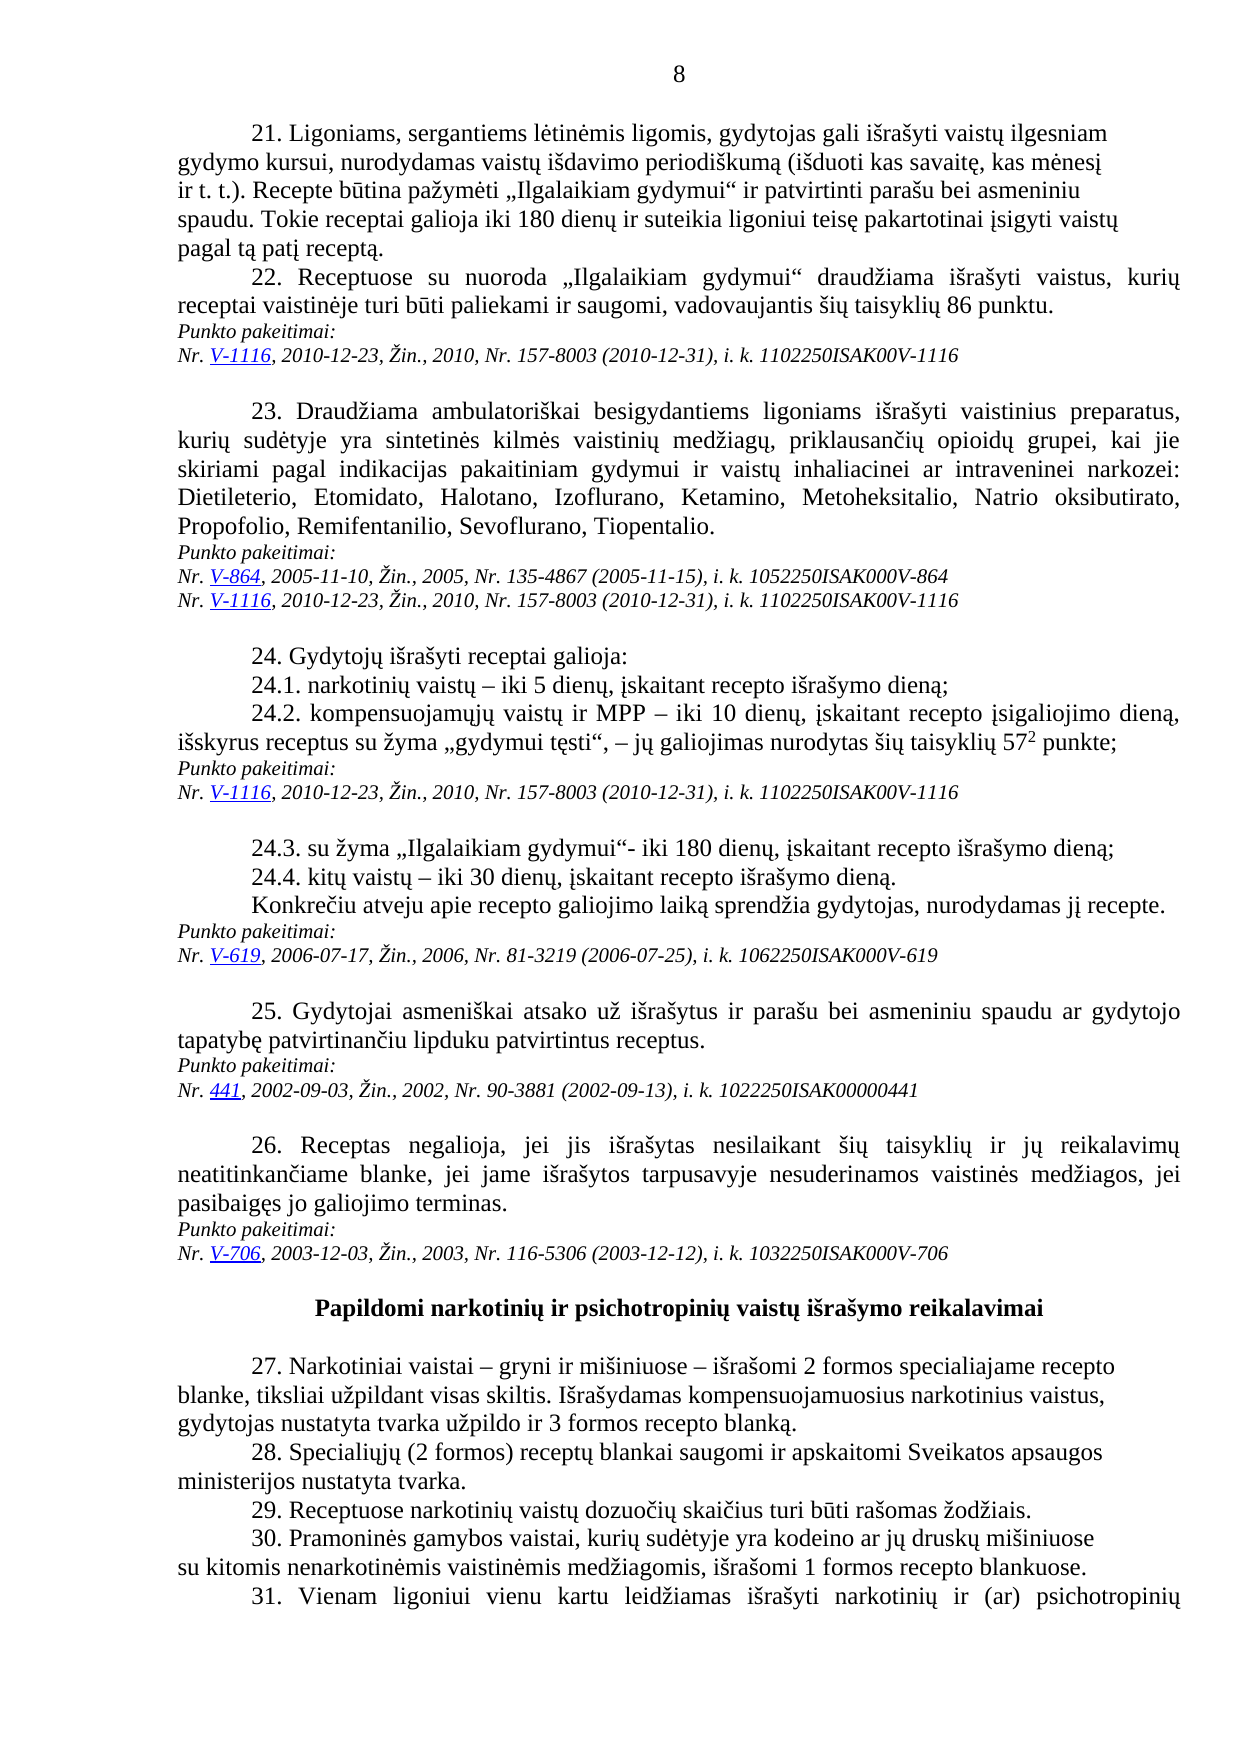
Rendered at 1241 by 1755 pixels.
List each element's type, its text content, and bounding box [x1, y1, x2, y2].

text Nr. V-1116, 2010-12-23, Žin., 2010, Nr. 157-8003 (2010-12-31), i. k. 1102250ISAK00V-1116 [177, 780, 1181, 804]
text 28. Specialiųjų (2 formos) receptų blankai saugomi ir apskaitomi Sveikatos apsaugos ministerijos nustatyta tvarka. [177, 1437, 1122, 1495]
text Nr. V-864, 2005-11-10, Žin., 2005, Nr. 135-4867 (2005-11-15), i. k. 1052250ISAK000V-864 [177, 564, 1181, 588]
text Nr. 441, 2002-09-03, Žin., 2002, Nr. 90-3881 (2002-09-13), i. k. 1022250ISAK00000441 [177, 1077, 1181, 1102]
text Konkrečiu atveju apie recepto galiojimo laiką sprendžia gydytojas, nurodydamas jį recepte. [177, 890, 1181, 919]
text Punkto pakeitimai: [177, 919, 1181, 943]
text Nr. V-619, 2006-07-17, Žin., 2006, Nr. 81-3219 (2006-07-25), i. k. 1062250ISAK000V-619 [177, 943, 1181, 967]
text 24. Gydytojų išrašyti receptai galioja: [177, 641, 1181, 670]
text 24.4. kitų vaistų – iki 30 dienų, įskaitant recepto išrašymo dieną. [177, 862, 1181, 890]
text Punkto pakeitimai: [177, 319, 1181, 343]
text Nr. V-1116, 2010-12-23, Žin., 2010, Nr. 157-8003 (2010-12-31), i. k. 1102250ISAK00V-1116 [177, 343, 1181, 367]
text 25. Gydytojai asmeniškai atsako už išrašytus ir parašu bei asmeniniu spaudu ar gydytojo tapatybę patvirtinančiu lipduku patvirtintus receptus. [177, 996, 1181, 1053]
text 24.3. su žyma „Ilgalaikiam gydymui“- iki 180 dienų, įskaitant recepto išrašymo dieną; [177, 833, 1181, 862]
text 26. Receptas negalioja, jei jis išrašytas nesilaikant šių taisyklių ir jų reikalavimų neatitinkančiame blanke, jei jame išrašytos tarpusavyje nesuderinamos vaistinės medžiagos, jei pasibaigęs jo galiojimo terminas. [177, 1130, 1181, 1217]
text 24.1. narkotinių vaistų – iki 5 dienų, įskaitant recepto išrašymo dieną; [177, 670, 1181, 698]
text 22. Receptuose su nuoroda „Ilgalaikiam gydymui“ draudžiama išrašyti vaistus, kurių receptai vaistinėje turi būti paliekami ir saugomi, vadovaujantis šių taisyklių 86 punktu. [177, 262, 1181, 319]
text 31. Vienam ligoniui vienu kartu leidžiamas išrašyti narkotinių ir (ar) psichotropinių [177, 1581, 1181, 1610]
text Punkto pakeitimai: [177, 540, 1181, 564]
text 24.2. kompensuojamųjų vaistų ir MPP – iki 10 dienų, įskaitant recepto įsigaliojimo dieną, išskyrus receptus su žyma „gydymui tęsti“, – jų galiojimas nurodytas šių taisyklių 572 punkte; [177, 698, 1181, 756]
text 21. Ligoniams, sergantiems lėtinėmis ligomis, gydytojas gali išrašyti vaistų ilgesniam gydymo kursui, nurodydamas vaistų išdavimo periodiškumą (išduoti kas savaitę, kas mėnesį ir t. t.). Recepte būtina pažymėti „Ilgalaikiam gydymui“ ir patvirtinti parašu bei asmeniniu spaudu. Tokie receptai galioja iki 180 dienų ir suteikia ligoniui teisę pakartotinai įsigyti vaistų pagal tą patį receptą. [177, 118, 1122, 262]
text Punkto pakeitimai: [177, 1053, 1181, 1077]
text 29. Receptuose narkotinių vaistų dozuočių skaičius turi būti rašomas žodžiais. [177, 1495, 1122, 1523]
text 30. Pramoninės gamybos vaistai, kurių sudėtyje yra kodeino ar jų druskų mišiniuose su kitomis nenarkotinėmis vaistinėmis medžiagomis, išrašomi 1 formos recepto blankuose. [177, 1523, 1122, 1581]
text 23. Draudžiama ambulatoriškai besigydantiems ligoniams išrašyti vaistinius preparatus, kurių sudėtyje yra sintetinės kilmės vaistinių medžiagų, priklausančių opioidų grupei, kai jie skiriami pagal indikacijas pakaitiniam gydymui ir vaistų inhaliacinei ar intraveninei narkozei: Dietileterio, Etomidato, Halotano, Izoflurano, Ketamino, Metoheksitalio, Natrio oksibutirato, Propofolio, Remifentanilio, Sevoflurano, Tiopentalio. [177, 396, 1181, 540]
text Punkto pakeitimai: [177, 1217, 1181, 1241]
text Nr. V-706, 2003-12-03, Žin., 2003, Nr. 116-5306 (2003-12-12), i. k. 1032250ISAK000V-706 [177, 1241, 1181, 1265]
text Papildomi narkotinių ir psichotropinių vaistų išrašymo reikalavimai [177, 1293, 1181, 1322]
text Nr. V-1116, 2010-12-23, Žin., 2010, Nr. 157-8003 (2010-12-31), i. k. 1102250ISAK00V-1116 [177, 588, 1181, 612]
text Punkto pakeitimai: [177, 756, 1181, 780]
text 27. Narkotiniai vaistai – gryni ir mišiniuose – išrašomi 2 formos specialiajame recepto blanke, tiksliai užpildant visas skiltis. Išrašydamas kompensuojamuosius narkotinius vaistus, gydytojas nustatyta tvarka užpildo ir 3 formos recepto blanką. [177, 1351, 1122, 1437]
